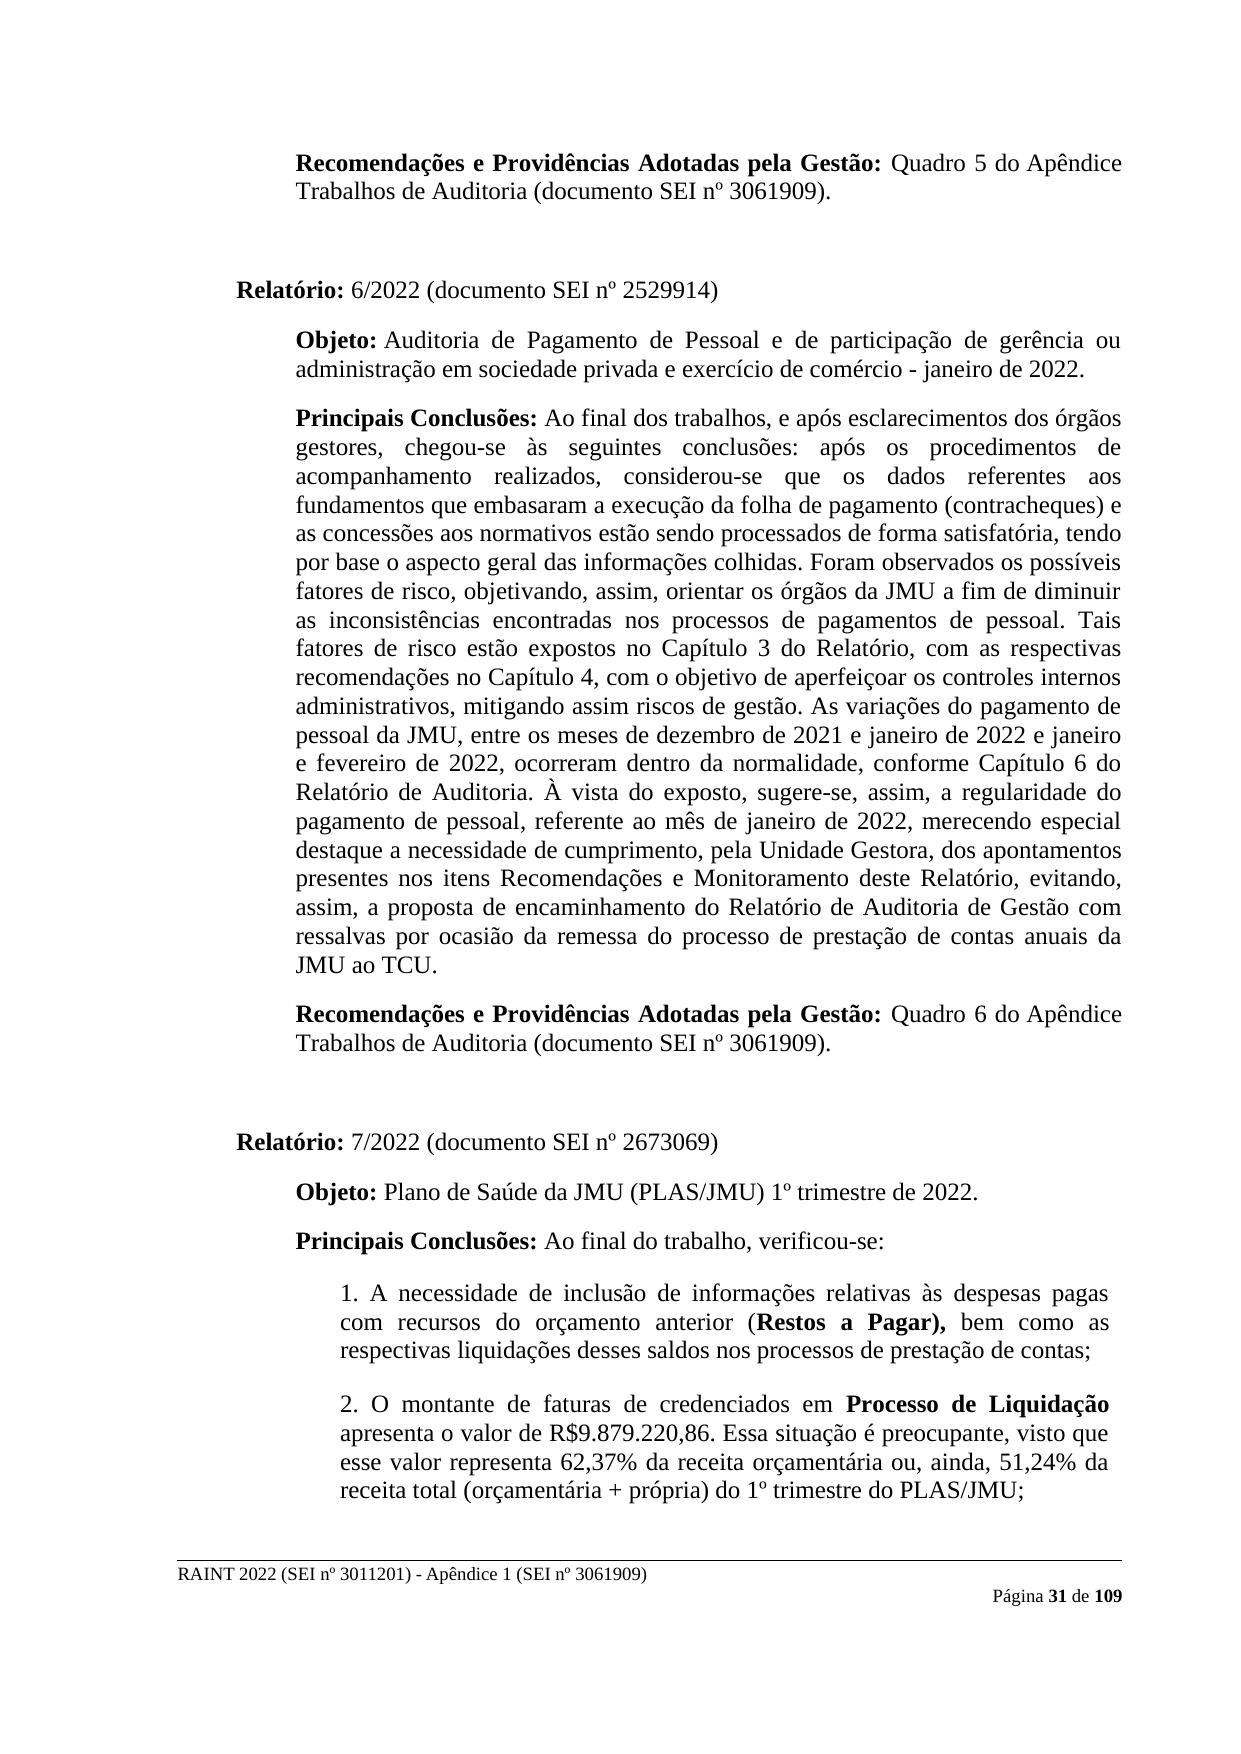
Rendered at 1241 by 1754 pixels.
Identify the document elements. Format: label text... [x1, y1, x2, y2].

text Relatório: 7/2022 (documento SEI nº 2673069) [236, 1127, 1122, 1156]
text Recomendações e Providências Adotadas pela Gestão: Quadro 5 do Apêndice Trabalhos de Auditoria (documento SEI nº 3061909). [295, 148, 1122, 205]
text Principais Conclusões: Ao final do trabalho, verificou-se: [295, 1226, 1122, 1255]
text Objeto: Plano de Saúde da JMU (PLAS/JMU) 1º trimestre de 2022. [295, 1177, 1122, 1206]
text Relatório: 6/2022 (documento SEI nº 2529914) [236, 276, 1122, 304]
text Principais Conclusões: Ao final dos trabalhos, e após esclarecimentos dos órgãos gestores, chegou-se às seguintes conclusões: após os procedimentos de acompanhamento realizados, considerou-se que os dados referentes aos fundamentos que embasaram a execução da folha de pagamento (contracheques) e as concessões aos normativos estão sendo processados de forma satisfatória, tendo por base o aspecto geral das informações colhidas. Foram observados os possíveis fatores de risco, objetivando, assim, orientar os órgãos da JMU a fim de diminuir as inconsistências encontradas nos processos de pagamentos de pessoal. Tais fatores de risco estão expostos no Capítulo 3 do Relatório, com as respectivas recomendações no Capítulo 4, com o objetivo de aperfeiçoar os controles internos administrativos, mitigando assim riscos de gestão. As variações do pagamento de pessoal da JMU, entre os meses de dezembro de 2021 e janeiro de 2022 e janeiro e fevereiro de 2022, ocorreram dentro da normalidade, conforme Capítulo 6 do Relatório de Auditoria. À vista do exposto, sugere-se, assim, a regularidade do pagamento de pessoal, referente ao mês de janeiro de 2022, merecendo especial destaque a necessidade de cumprimento, pela Unidade Gestora, dos apontamentos presentes nos itens Recomendações e Monitoramento deste Relatório, evitando, assim, a proposta de encaminhamento do Relatório de Auditoria de Gestão com ressalvas por ocasião da remessa do processo de prestação de contas anuais da JMU ao TCU. [295, 403, 1122, 978]
text 2. O montante de faturas de credenciados em Processo de Liquidação apresenta o valor de R$9.879.220,86. Essa situação é preocupante, visto que esse valor representa 62,37% da receita orçamentária ou, ainda, 51,24% da receita total (orçamentária + própria) do 1º trimestre do PLAS/JMU; [340, 1389, 1109, 1504]
text Recomendações e Providências Adotadas pela Gestão: Quadro 6 do Apêndice Trabalhos de Auditoria (documento SEI nº 3061909). [295, 999, 1122, 1057]
text Objeto: Auditoria de Pagamento de Pessoal e de participação de gerência ou administração em sociedade privada e exercício de comércio - janeiro de 2022. [295, 325, 1122, 383]
text 1. A necessidade de inclusão de informações relativas às despesas pagas com recursos do orçamento anterior (Restos a Pagar), bem como as respectivas liquidações desses saldos nos processos de prestação de contas; [340, 1278, 1109, 1364]
